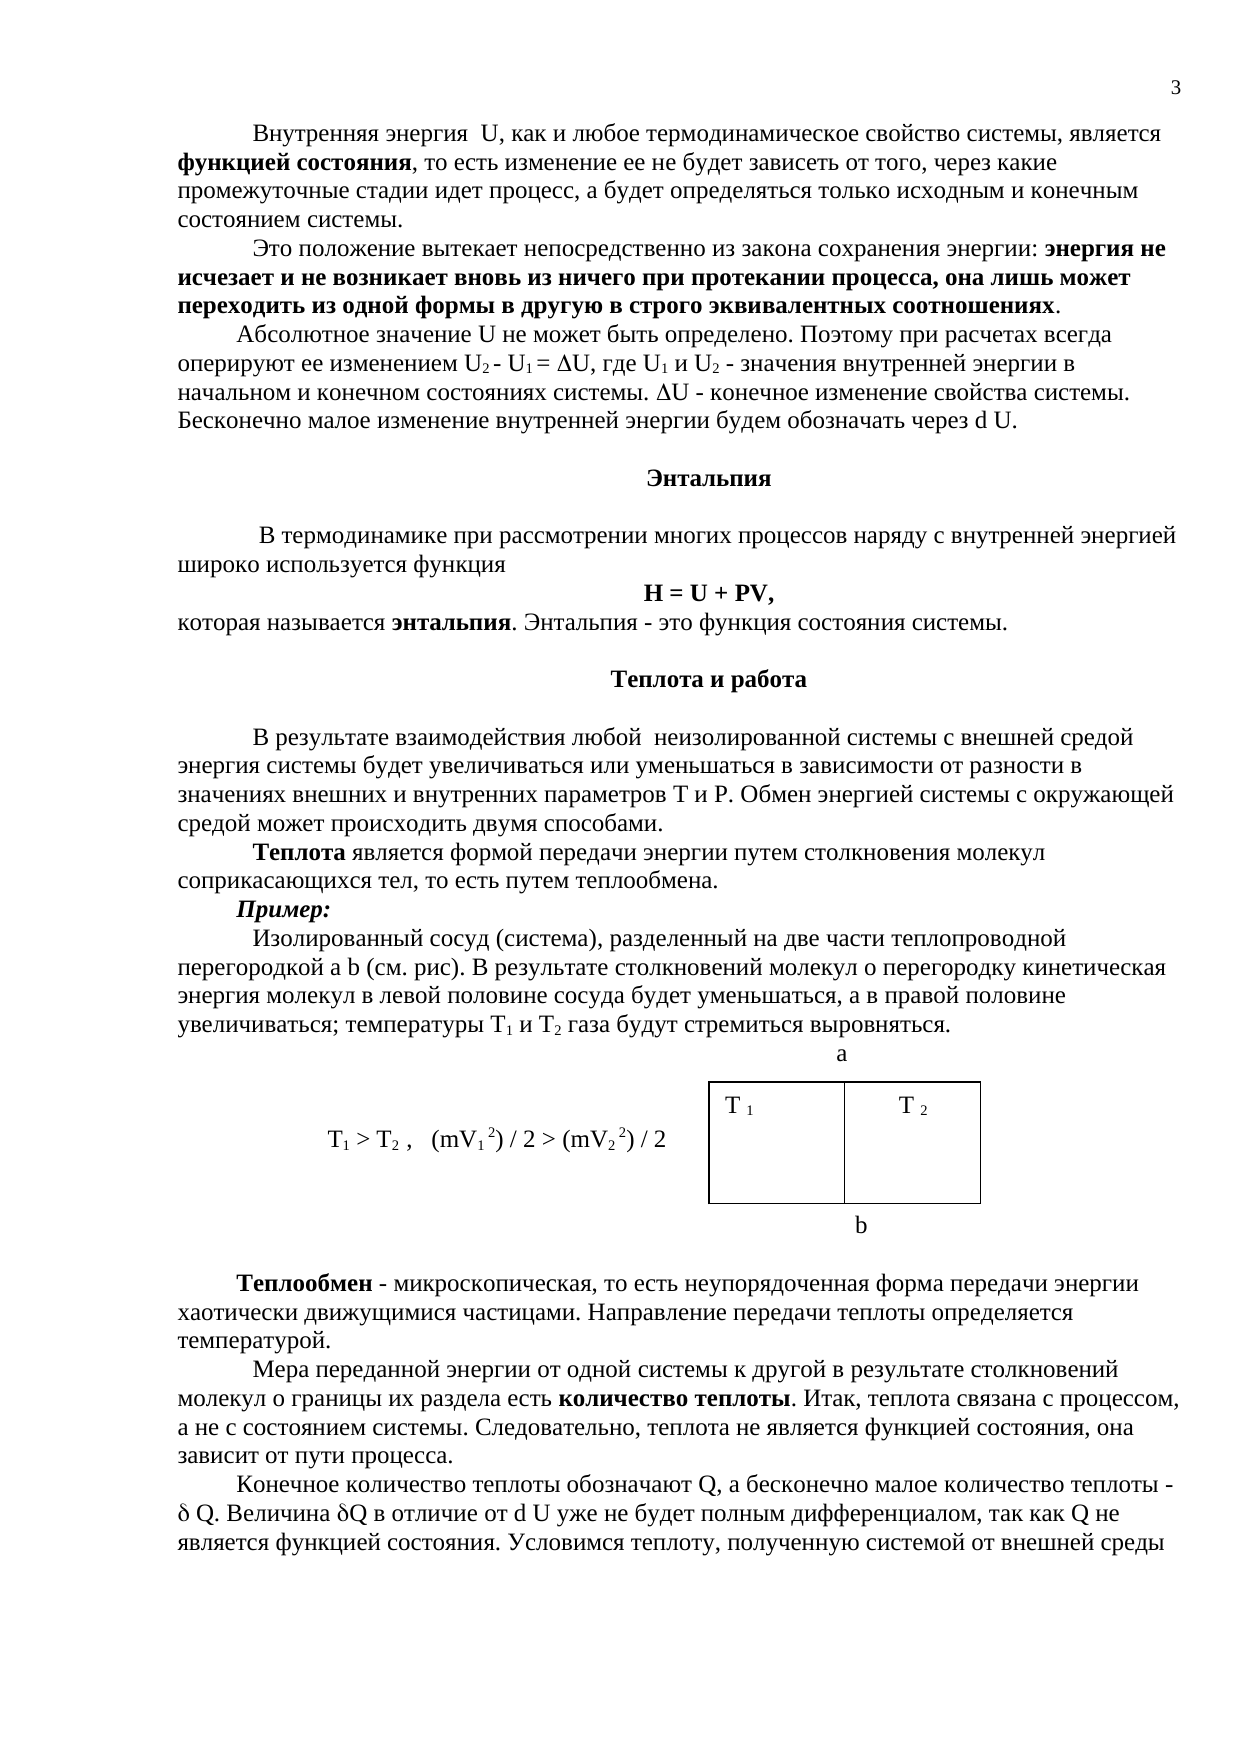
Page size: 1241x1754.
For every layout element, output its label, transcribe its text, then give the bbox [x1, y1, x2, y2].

text Конечное количество теплоты обозначают Q, а бесконечно малое количество теплоты - Q. Величина Q в отличие от d U уже не будет полным дифференциалом, так как Q не является функцией состояния. Условимся теплоту, полученную системой от внешней среды [177, 1469, 1181, 1556]
text которая называется энтальпия. Энтальпия - это функция состояния системы. [177, 607, 1181, 636]
text В термодинамике при рассмотрении многих процессов наряду с внутренней энергией широко используется функция [177, 521, 1181, 578]
text Изолированный сосуд (система), разделенный на две части теплопроводной перегородкой a b (см. рис). В результате столкновений молекул о перегородку кинетическая энергия молекул в левой половине сосуда будет уменьшаться, а в правой половине увеличиваться; температуры Т1 и Т2 газа будут стремиться выровняться. [177, 923, 1181, 1038]
text Теплообмен - микроскопическая, то есть неупорядоченная форма передачи энергии хаотически движущимися частицами. Направление передачи теплоты определяется температурой. [177, 1268, 1181, 1354]
text Пример: [177, 894, 1181, 923]
text b [177, 1211, 1181, 1239]
text Абсолютное значение U не может быть определено. Поэтому при расчетах всегда оперируют ее изменением U2 - U1 = U, где U1 и U2 - значения внутренней энергии в начальном и конечном состояниях системы. U - конечное изменение свойства системы. Бесконечно малое изменение внутренней энергии будем обозначать через d U. [177, 319, 1181, 434]
subtitle Теплота и работа [177, 664, 1181, 693]
text Мера переданной энергии от одной системы к другой в результате столкновений молекул о границы их раздела есть количество теплоты. Итак, теплота связана с процессом, а не с состоянием системы. Следовательно, теплота не является функцией состояния, она зависит от пути процесса. [177, 1354, 1181, 1469]
text Внутренняя энергия U, как и любое термодинамическое свойство системы, является функцией состояния, то есть изменение ее не будет зависеть от того, через какие промежуточные стадии идет процесс, а будет определяться только исходным и конечным состоянием системы. [177, 118, 1181, 233]
subtitle Энтальпия [177, 463, 1181, 492]
text Это положение вытекает непосредственно из закона сохранения энергии: энергия не исчезает и не возникает вновь из ничего при протекании процесса, она лишь может переходить из одной формы в другую в строго эквивалентных соотношениях. [177, 233, 1181, 319]
text Т1 > Т2 , (mV1 2) / 2 > (mV2 2) / 2 [177, 1124, 708, 1153]
text В результате взаимодействия любой неизолированной системы с внешней средой энергия системы будет увеличиваться или уменьшаться в зависимости от разности в значениях внешних и внутренних параметров Т и Р. Обмен энергией системы с окружающей средой может происходить двумя способами. [177, 722, 1181, 837]
text T 2 [845, 1090, 965, 1119]
text H = U + PV, [177, 578, 1181, 607]
text Теплота является формой передачи энергии путем столкновения молекул соприкасающихся тел, то есть путем теплообмена. [177, 837, 1181, 894]
text T 1 [725, 1090, 844, 1119]
text [981, 1124, 1181, 1153]
text a [177, 1038, 1181, 1067]
